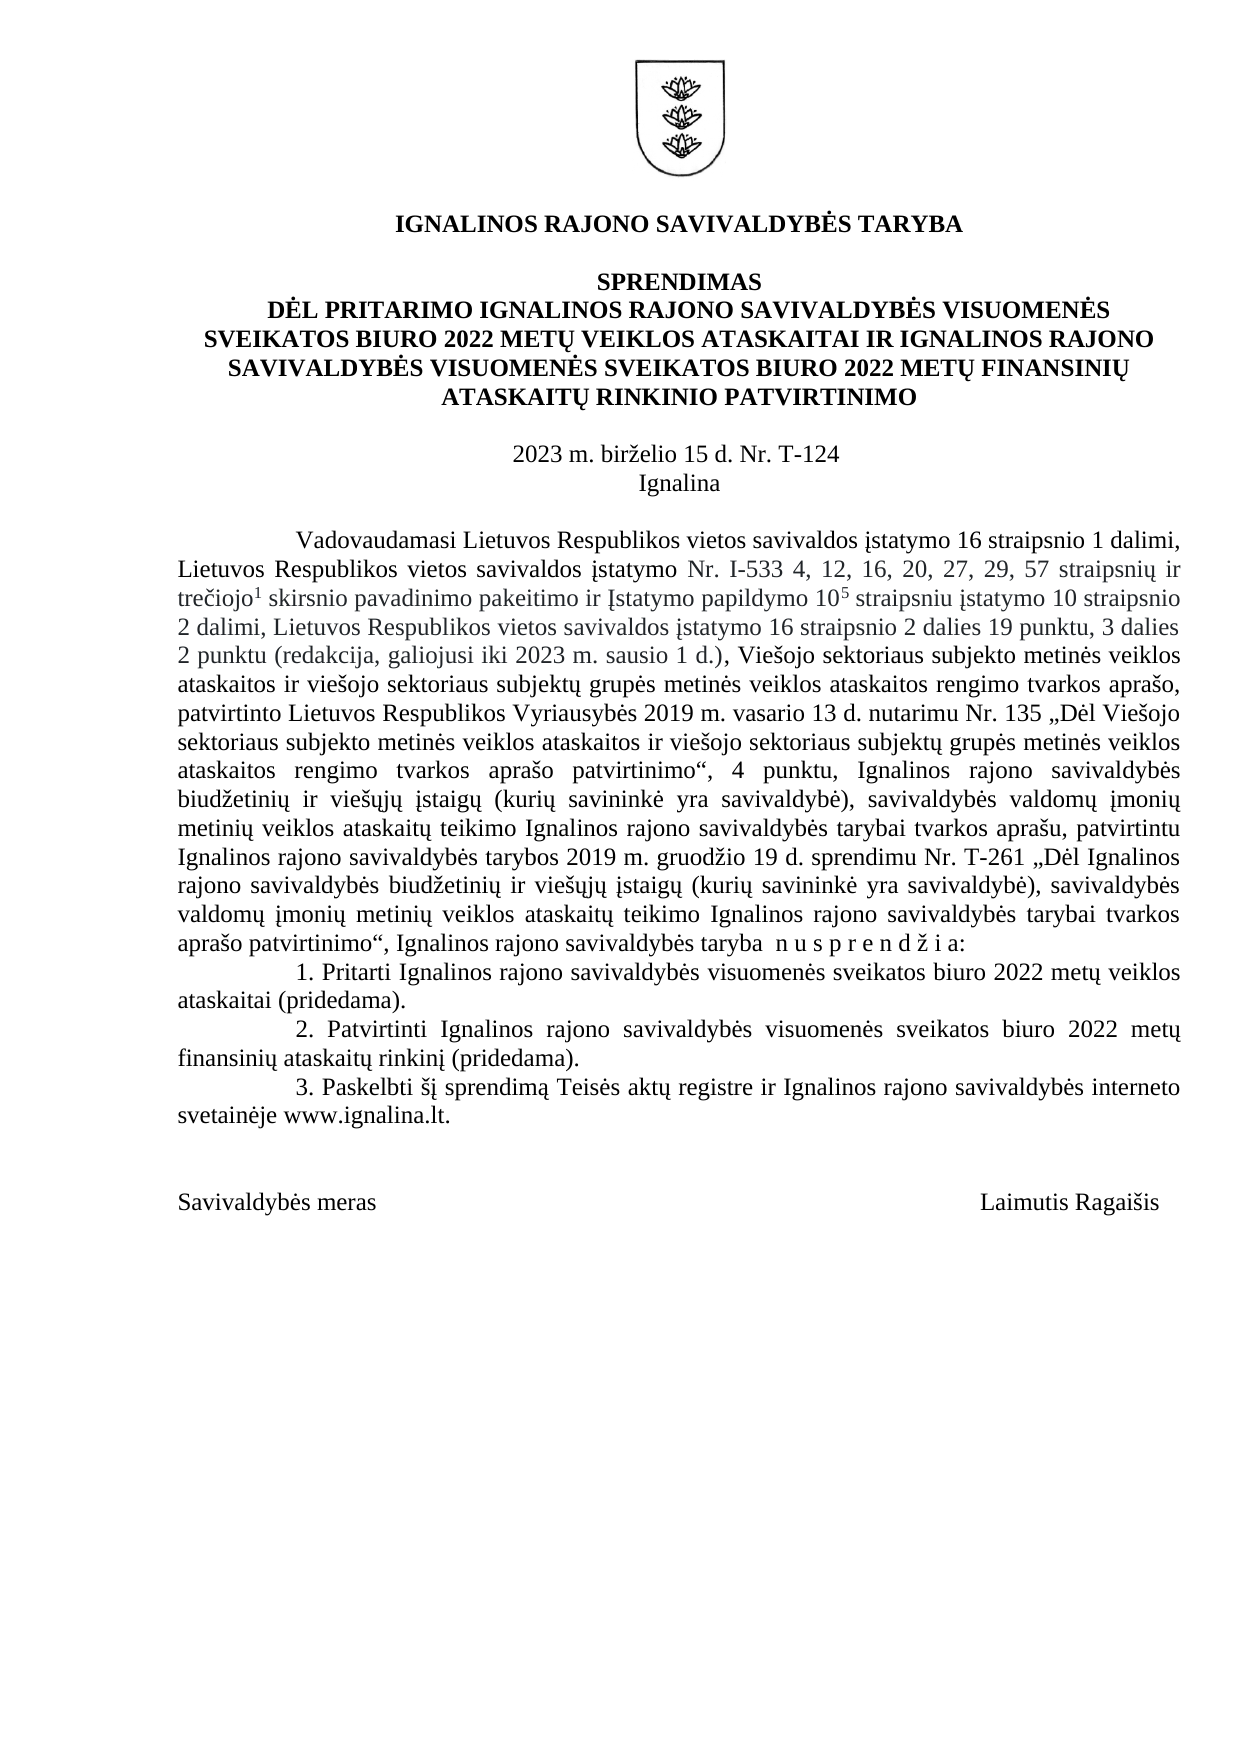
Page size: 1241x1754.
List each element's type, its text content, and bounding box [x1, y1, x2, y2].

text SPRENDIMAS [177, 267, 1181, 295]
text 3. Paskelbti šį sprendimą Teisės aktų registre ir Ignalinos rajono savivaldybės interneto svetainėje www.ignalina.lt. [177, 1072, 1181, 1129]
text 1. Pritarti Ignalinos rajono savivaldybės visuomenės sveikatos biuro 2022 metų veiklos ataskaitai (pridedama). [177, 957, 1181, 1014]
text Ignalina [177, 468, 1181, 497]
text Vadovaudamasi Lietuvos Respublikos vietos savivaldos įstatymo 16 straipsnio 1 dalimi, Lietuvos Respublikos vietos savivaldos įstatymo Nr. I-533 4, 12, 16, 20, 27, 29, 57 straipsnių ir trečiojo1 skirsnio pavadinimo pakeitimo ir Įstatymo papildymo 105 straipsniu įstatymo 10 straipsnio 2 dalimi, Lietuvos Respublikos vietos savivaldos įstatymo 16 straipsnio 2 dalies 19 punktu, 3 dalies 2 punktu (redakcija, galiojusi iki 2023 m. sausio 1 d.), Viešojo sektoriaus subjekto metinės veiklos ataskaitos ir viešojo sektoriaus subjektų grupės metinės veiklos ataskaitos rengimo tvarkos aprašo, patvirtinto Lietuvos Respublikos Vyriausybės 2019 m. vasario 13 d. nutarimu Nr. 135 „Dėl Viešojo sektoriaus subjekto metinės veiklos ataskaitos ir viešojo sektoriaus subjektų grupės metinės veiklos ataskaitos rengimo tvarkos aprašo patvirtinimo“, 4 punktu, Ignalinos rajono savivaldybės biudžetinių ir viešųjų įstaigų (kurių savininkė yra savivaldybė), savivaldybės valdomų įmonių metinių veiklos ataskaitų teikimo Ignalinos rajono savivaldybės tarybai tvarkos aprašu, patvirtintu Ignalinos rajono savivaldybės tarybos 2019 m. gruodžio 19 d. sprendimu Nr. T-261 „Dėl Ignalinos rajono savivaldybės biudžetinių ir viešųjų įstaigų (kurių savininkė yra savivaldybė), savivaldybės valdomų įmonių metinių veiklos ataskaitų teikimo Ignalinos rajono savivaldybės tarybai tvarkos aprašo patvirtinimo“, Ignalinos rajono savivaldybės taryba n u s p r e n d ž i a: [177, 525, 1181, 957]
text DĖL PRITARIMO IGNALINOS RAJONO SAVIVALDYBĖS VISUOMENĖS SVEIKATOS BIURO 2022 METŲ VEIKLOS ATASKAITAI IR IGNALINOS RAJONO SAVIVALDYBĖS VISUOMENĖS SVEIKATOS BIURO 2022 METŲ FINANSINIŲ ATASKAITŲ RINKINIO PATVIRTINIMO [177, 295, 1181, 410]
text Savivaldybės meras Laimutis Ragaišis [177, 1187, 1181, 1215]
text 2. Patvirtinti Ignalinos rajono savivaldybės visuomenės sveikatos biuro 2022 metų finansinių ataskaitų rinkinį (pridedama). [177, 1014, 1181, 1072]
text IGNALINOS RAJONO SAVIVALDYBĖS TARYBA [177, 209, 1181, 238]
text 2023 m. birželio 15 d. Nr. T-124 [177, 439, 1181, 468]
